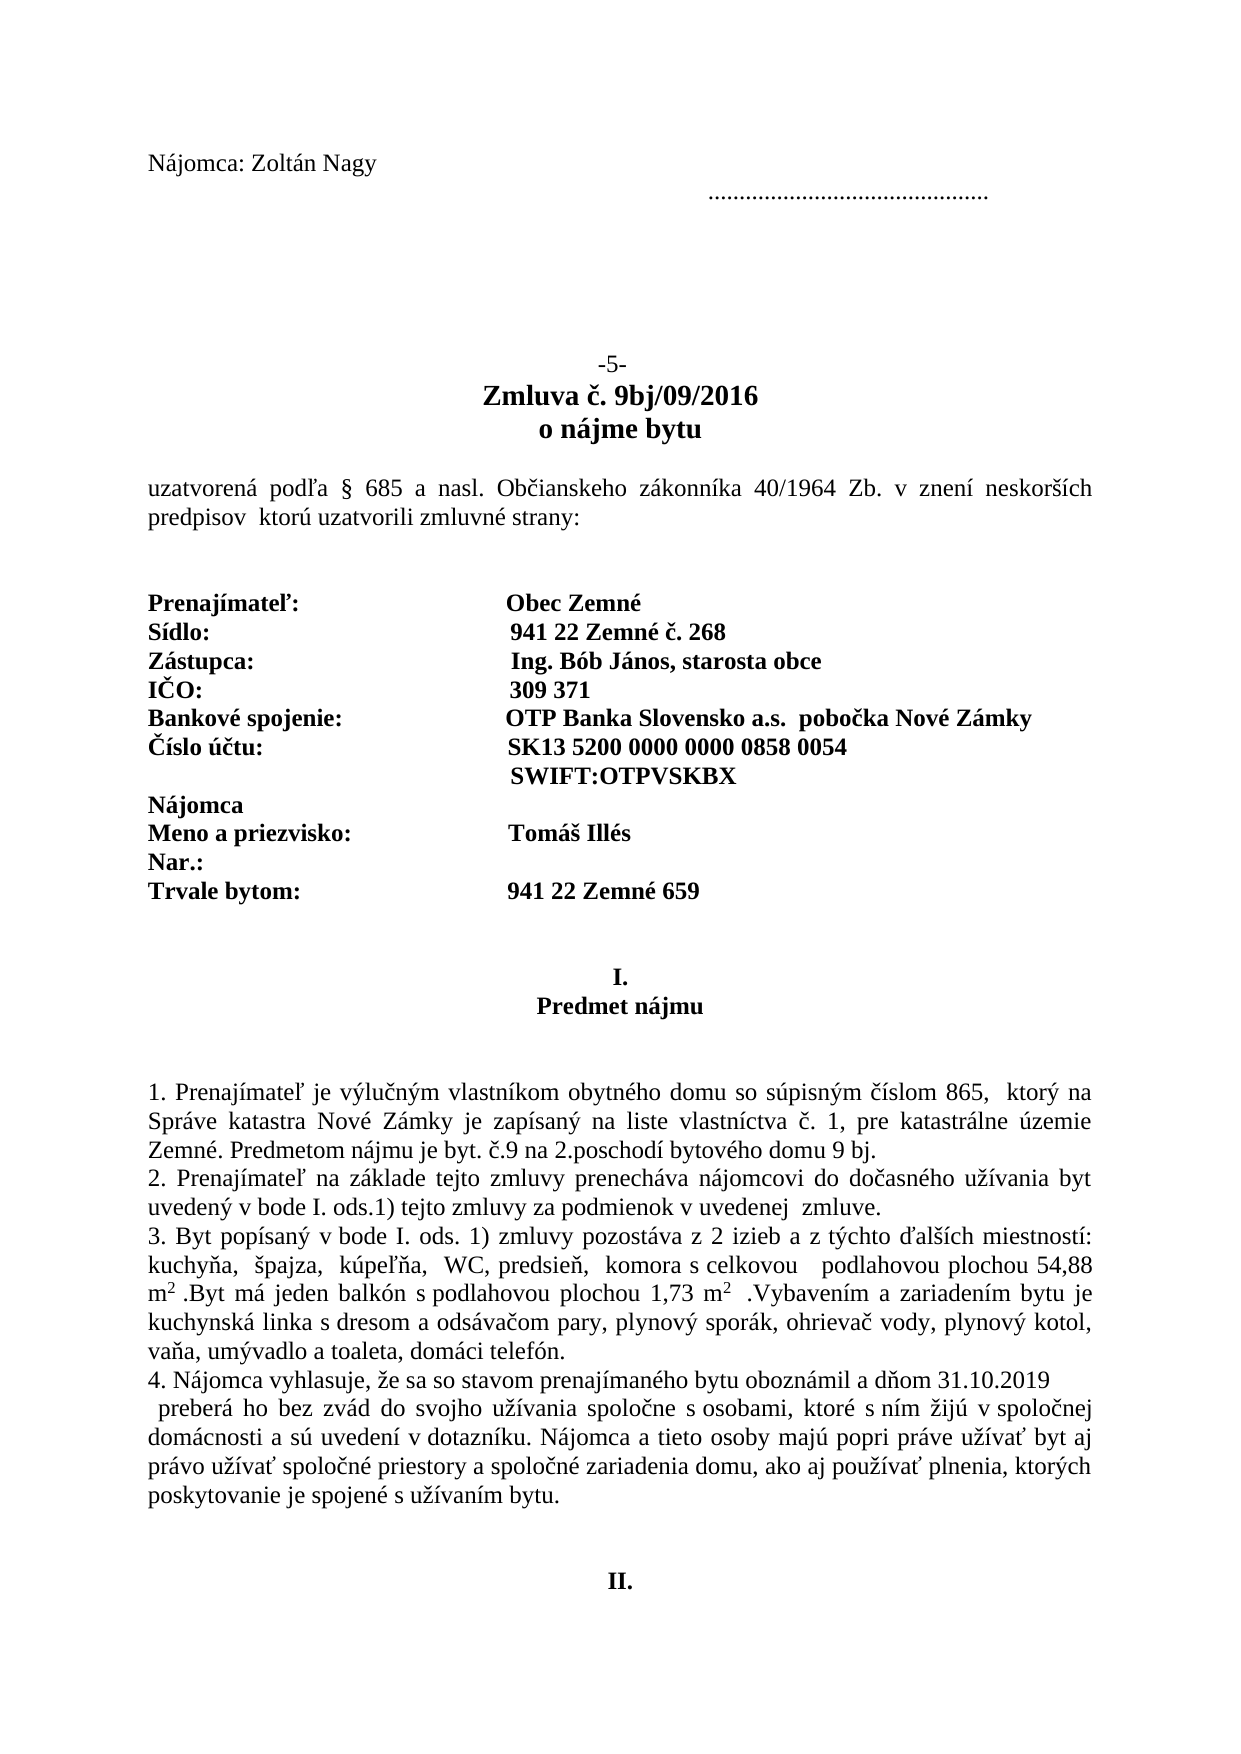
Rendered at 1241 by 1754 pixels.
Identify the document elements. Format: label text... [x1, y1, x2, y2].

text 1. Prenajímateľ je výlučným vlastníkom obytného domu so súpisným číslom 865, ktorý na Správe katastra Nové Zámky je zapísaný na liste vlastníctva č. 1, pre katastrálne územie Zemné. Predmetom nájmu je byt. č.9 na 2.poschodí bytového domu 9 bj. [148, 1077, 1093, 1163]
text Nar.: [148, 847, 1093, 876]
text Číslo účtu: SK13 5200 0000 0000 0858 0054 [148, 732, 1093, 761]
text IČO: 309 371 [148, 675, 1093, 703]
text 3. Byt popísaný v bode I. ods. 1) zmluvy pozostáva z 2 izieb a z týchto ďalších miestností: kuchyňa, špajza, kúpeľňa, WC, predsieň, komora s celkovou podlahovou plochou 54,88 m2 .Byt má jeden balkón s podlahovou plochou 1,73 m2 .Vybavením a zariadením bytu je kuchynská linka s dresom a odsávačom pary, plynový sporák, ohrievač vody, plynový kotol, vaňa, umývadlo a toaleta, domáci telefón. [148, 1221, 1093, 1365]
text 2. Prenajímateľ na základe tejto zmluvy prenecháva nájomcovi do dočasného užívania byt uvedený v bode I. ods.1) tejto zmluvy za podmienok v uvedenej zmluve. [148, 1163, 1093, 1221]
text uzatvorená podľa § 685 a nasl. Občianskeho zákonníka 40/1964 Zb. v znení neskorších predpisov ktorú uzatvorili zmluvné strany: [148, 473, 1093, 531]
text Bankové spojenie: OTP Banka Slovensko a.s. pobočka Nové Zámky [148, 703, 1093, 732]
text Nájomca: Zoltán Nagy [148, 148, 1093, 176]
text Zmluva č. 9bj/09/2016 [148, 378, 1093, 411]
text Sídlo: 941 22 Zemné č. 268 [148, 617, 1093, 646]
text I. [148, 962, 1093, 991]
text Prenajímateľ: Obec Zemné [148, 588, 1093, 617]
text ............................................. [148, 176, 1093, 205]
text -5- [148, 349, 1093, 378]
text II. [148, 1566, 1093, 1595]
text 4. Nájomca vyhlasuje, že sa so stavom prenajímaného bytu oboznámil a dňom 31.10.2019 [148, 1365, 1093, 1393]
text Meno a priezvisko: Tomáš Illés [148, 818, 1093, 847]
text Nájomca [148, 790, 1093, 818]
text Trvale bytom: 941 22 Zemné 659 [148, 876, 1093, 905]
text Zástupca: Ing. Bób János, starosta obce [148, 646, 1093, 675]
text o nájme bytu [148, 411, 1093, 445]
text preberá ho bez zvád do svojho užívania spoločne s osobami, ktoré s ním žijú v spoločnej domácnosti a sú uvedení v dotazníku. Nájomca a tieto osoby majú popri práve užívať byt aj právo užívať spoločné priestory a spoločné zariadenia domu, ako aj používať plnenia, ktorých poskytovanie je spojené s užívaním bytu. [148, 1393, 1093, 1508]
text SWIFT:OTPVSKBX [148, 761, 1093, 790]
text Predmet nájmu [148, 991, 1093, 1020]
